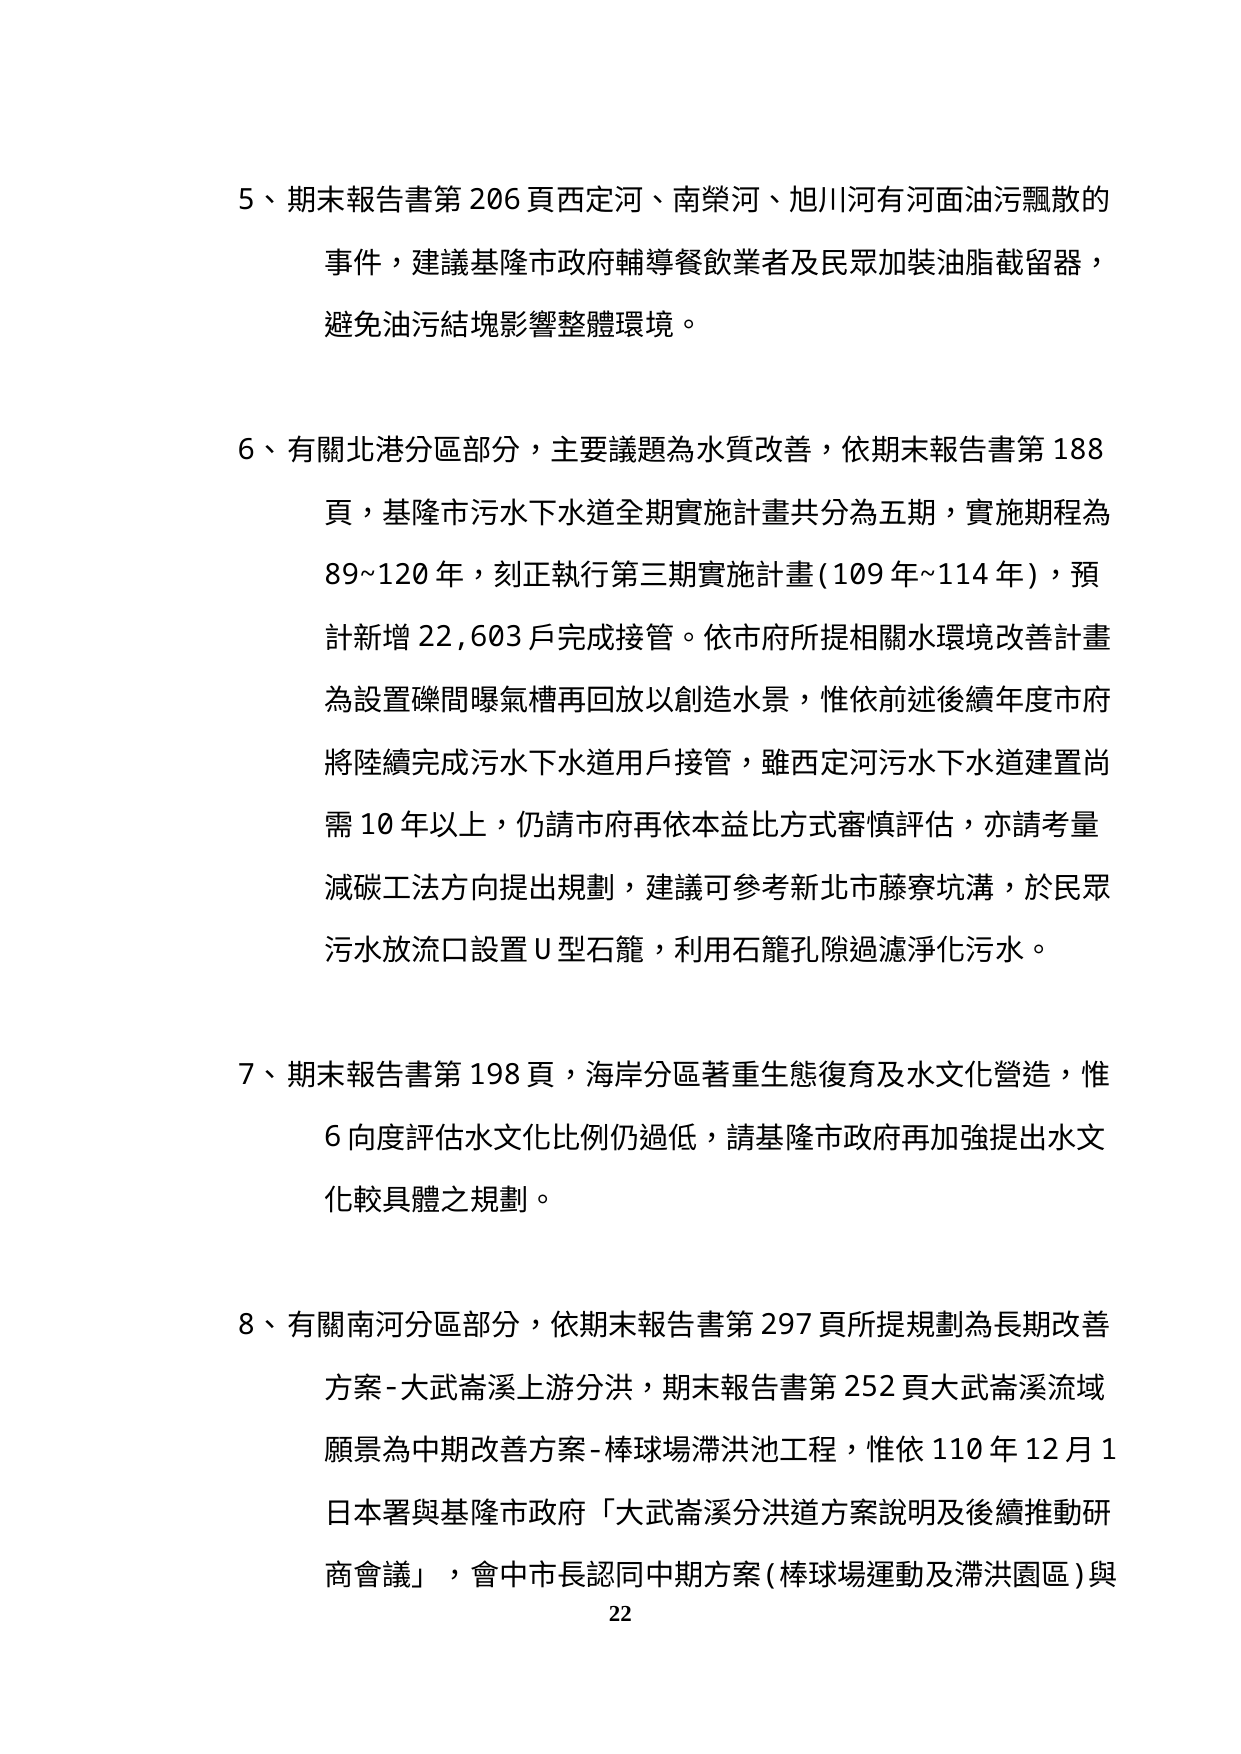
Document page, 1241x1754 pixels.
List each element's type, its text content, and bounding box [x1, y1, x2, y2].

list 有關南河分區部分，依期末報告書第297頁所提規劃為長期改善方案-大武崙溪上游分洪，期末報告書第252頁大武崙溪流域願景為中期改善方案-棒球場滯洪池工程，惟依110年12月1日本署與基隆市政府「大武崙溪分洪道方案說明及後續推動研商會議」，會中市長認同中期方案(棒球場運動及滯洪園區)與 [237, 1281, 1128, 1594]
list 期末報告書第198頁，海岸分區著重生態復育及水文化營造，惟6向度評估水文化比例仍過低，請基隆市政府再加強提出水文化較具體之規劃。 [237, 1031, 1128, 1219]
list 有關北港分區部分，主要議題為水質改善，依期末報告書第188頁，基隆市污水下水道全期實施計畫共分為五期，實施期程為89~120年，刻正執行第三期實施計畫(109年~114年)，預計新增22,603戶完成接管。依市府所提相關水環境改善計畫為設置礫間曝氣槽再回放以創造水景，惟依前述後續年度市府將陸續完成污水下水道用戶接管，雖西定河污水下水道建置尚需10年以上，仍請市府再依本益比方式審慎評估，亦請考量減碳工法方向提出規劃，建議可參考新北市藤寮坑溝，於民眾污水放流口設置U型石籠，利用石籠孔隙過濾淨化污水。 [237, 406, 1128, 969]
list 期末報告書第206頁西定河、南榮河、旭川河有河面油污飄散的事件，建議基隆市政府輔導餐飲業者及民眾加裝油脂截留器，避免油污結塊影響整體環境。 [237, 156, 1128, 344]
